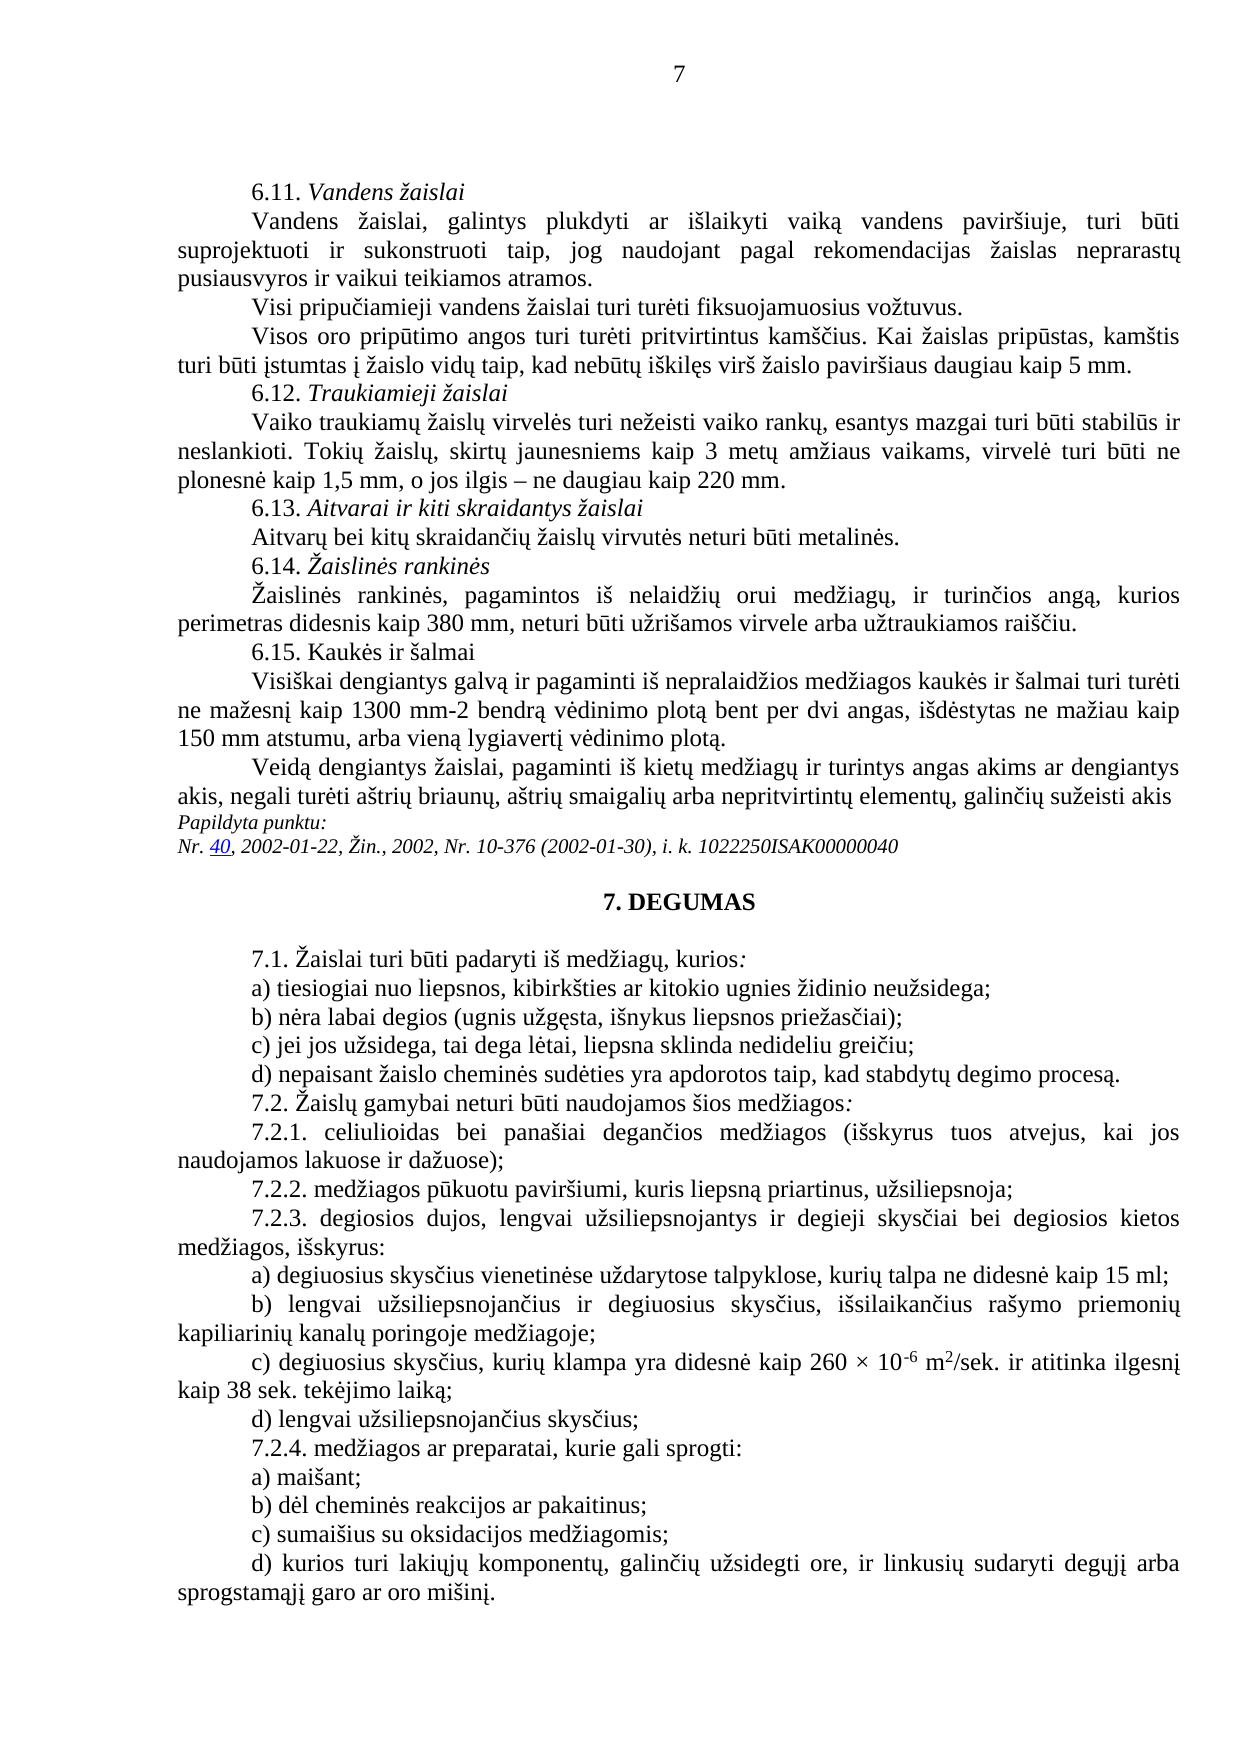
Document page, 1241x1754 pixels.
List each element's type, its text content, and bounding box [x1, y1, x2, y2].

text Vandens žaislai, galintys plukdyti ar išlaikyti vaiką vandens paviršiuje, turi būti suprojektuoti ir sukonstruoti taip, jog naudojant pagal rekomendacijas žaislas neprarastų pusiausvyros ir vaikui teikiamos atramos. [177, 206, 1181, 292]
text 7.2.2. medžiagos pūkuotu paviršiumi, kuris liepsną priartinus, užsiliepsnoja; [177, 1174, 1181, 1203]
text 7. DEGUMAS [177, 887, 1181, 915]
text 7.2.1. celiulioidas bei panašiai degančios medžiagos (išskyrus tuos atvejus, kai jos naudojamos lakuose ir dažuose); [177, 1117, 1181, 1174]
text Visos oro pripūtimo angos turi turėti pritvirtintus kamščius. Kai žaislas pripūstas, kamštis turi būti įstumtas į žaislo vidų taip, kad nebūtų iškilęs virš žaislo paviršiaus daugiau kaip 5 mm. [177, 321, 1181, 378]
text 6.12. Traukiamieji žaislai [177, 378, 1181, 407]
text Papildyta punktu: [177, 810, 1181, 834]
text Veidą dengiantys žaislai, pagaminti iš kietų medžiagų ir turintys angas akims ar dengiantys akis, negali turėti aštrių briaunų, aštrių smaigalių arba nepritvirtintų elementų, galinčių sužeisti akis [177, 752, 1181, 810]
text 7.2.4. medžiagos ar preparatai, kurie gali sprogti: [177, 1433, 1181, 1462]
text Visiškai dengiantys galvą ir pagaminti iš nepralaidžios medžiagos kaukės ir šalmai turi turėti ne mažesnį kaip 1300 mm-2 bendrą vėdinimo plotą bent per dvi angas, išdėstytas ne mažiau kaip 150 mm atstumu, arba vieną lygiavertį vėdinimo plotą. [177, 666, 1181, 752]
text Nr. 40, 2002-01-22, Žin., 2002, Nr. 10-376 (2002-01-30), i. k. 1022250ISAK00000040 [177, 834, 1181, 858]
text Aitvarų bei kitų skraidančių žaislų virvutės neturi būti metalinės. [177, 522, 1181, 551]
text 6.13. Aitvarai ir kiti skraidantys žaislai [177, 493, 1181, 522]
text 6.15. Kaukės ir šalmai [177, 637, 1181, 666]
text b) dėl cheminės reakcijos ar pakaitinus; [177, 1490, 1181, 1519]
text Vaiko traukiamų žaislų virvelės turi nežeisti vaiko rankų, esantys mazgai turi būti stabilūs ir neslankioti. Tokių žaislų, skirtų jaunesniems kaip 3 metų amžiaus vaikams, virvelė turi būti ne plonesnė kaip 1,5 mm, o jos ilgis – ne daugiau kaip 220 mm. [177, 407, 1181, 493]
text a) degiuosius skysčius vienetinėse uždarytose talpyklose, kurių talpa ne didesnė kaip 15 ml; [177, 1260, 1181, 1289]
text d) lengvai užsiliepsnojančius skysčius; [177, 1404, 1181, 1433]
text 7.2. Žaislų gamybai neturi būti naudojamos šios medžiagos: [177, 1088, 1181, 1117]
text c) degiuosius skysčius, kurių klampa yra didesnė kaip 260 × 10-6 m2/sek. ir atitinka ilgesnį kaip 38 sek. tekėjimo laiką; [177, 1347, 1181, 1404]
text a) tiesiogiai nuo liepsnos, kibirkšties ar kitokio ugnies židinio neužsidega; [177, 973, 1181, 1002]
text 6.11. Vandens žaislai [177, 177, 1181, 206]
text c) sumaišius su oksidacijos medžiagomis; [177, 1519, 1181, 1548]
text 6.14. Žaislinės rankinės [177, 551, 1181, 580]
text Žaislinės rankinės, pagamintos iš nelaidžių orui medžiagų, ir turinčios angą, kurios perimetras didesnis kaip 380 mm, neturi būti užrišamos virvele arba užtraukiamos raiščiu. [177, 580, 1181, 637]
text c) jei jos užsidega, tai dega lėtai, liepsna sklinda nedideliu greičiu; [177, 1030, 1181, 1059]
text 7.1. Žaislai turi būti padaryti iš medžiagų, kurios: [177, 944, 1181, 973]
text b) nėra labai degios (ugnis užgęsta, išnykus liepsnos priežasčiai); [177, 1002, 1181, 1030]
text d) kurios turi lakiųjų komponentų, galinčių užsidegti ore, ir linkusių sudaryti degųjį arba sprogstamąjį garo ar oro mišinį. [177, 1548, 1181, 1605]
text Visi pripučiamieji vandens žaislai turi turėti fiksuojamuosius vožtuvus. [177, 292, 1181, 321]
text b) lengvai užsiliepsnojančius ir degiuosius skysčius, išsilaikančius rašymo priemonių kapiliarinių kanalų poringoje medžiagoje; [177, 1289, 1181, 1347]
text d) nepaisant žaislo cheminės sudėties yra apdorotos taip, kad stabdytų degimo procesą. [177, 1059, 1181, 1088]
text 7.2.3. degiosios dujos, lengvai užsiliepsnojantys ir degieji skysčiai bei degiosios kietos medžiagos, išskyrus: [177, 1203, 1181, 1260]
text a) maišant; [177, 1462, 1181, 1490]
